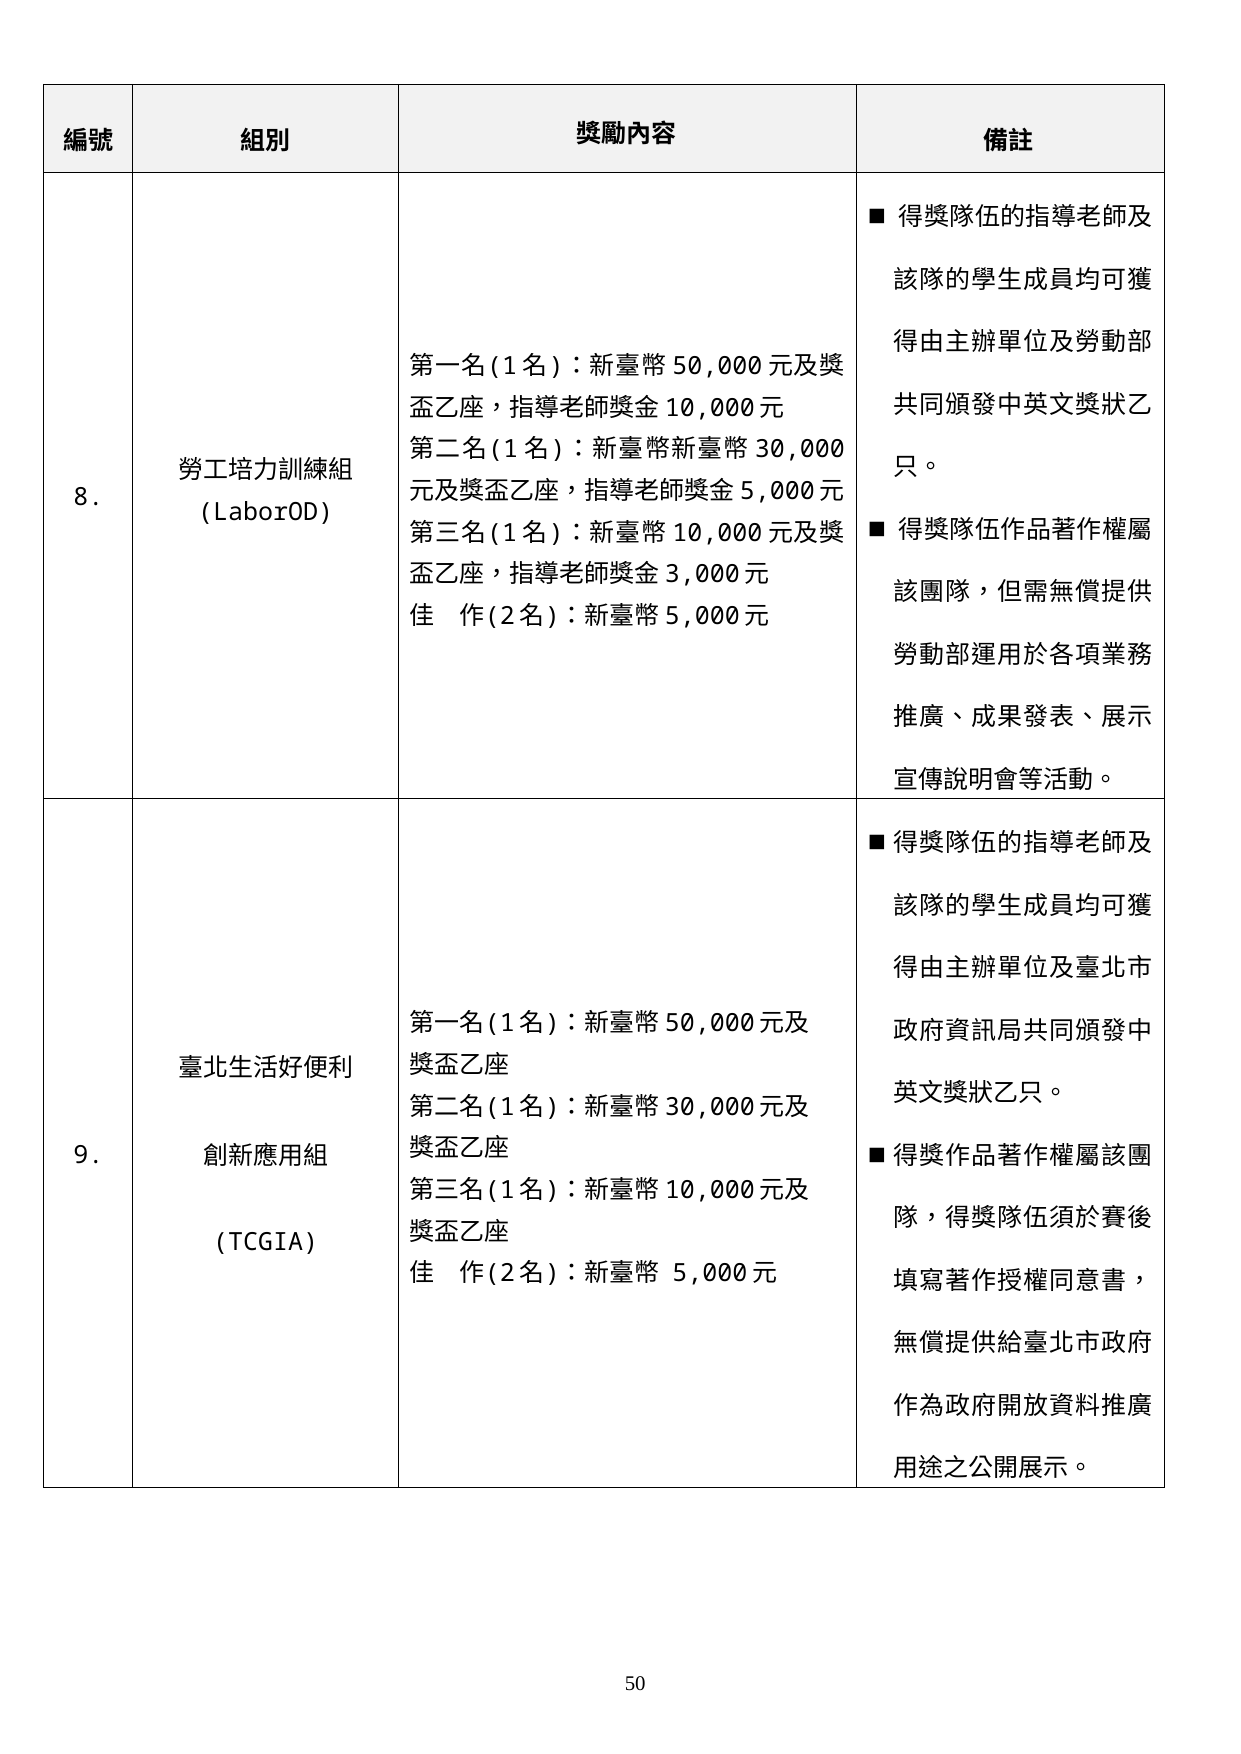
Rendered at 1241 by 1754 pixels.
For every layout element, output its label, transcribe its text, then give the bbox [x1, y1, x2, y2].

table_header 備註 [857, 85, 1164, 172]
table_cell 得獎隊伍的指導老師及該隊的學生成員均可獲得由主辦單位及勞動部共同頒發中英文獎狀乙只。 得獎隊伍作品著作權屬該團隊，但需無償提供勞動部運用於各項業務推廣、成果發表、展示宣傳說明會等活動。 [857, 173, 1164, 798]
table_header 組別 [133, 85, 398, 172]
table_cell 第一名(1名)：新臺幣50,000元及 獎盃乙座 第二名(1名)：新臺幣30,000元及 獎盃乙座 第三名(1名)：新臺幣10,000元及 獎盃乙座 佳 作(2名)：新臺幣 5,000元 [399, 799, 856, 1487]
table_cell [44, 173, 132, 798]
table_cell 臺北生活好便利 創新應用組 (TCGIA) [133, 799, 398, 1487]
table_cell [44, 799, 132, 1487]
table_header 編號 [44, 85, 132, 172]
table_cell 第一名(1名)：新臺幣50,000元及獎盃乙座，指導老師獎金10,000元 第二名(1名)：新臺幣新臺幣30,000元及獎盃乙座，指導老師獎金5,000元 第三名(1名)：新臺幣10,000元及獎盃乙座，指導老師獎金3,000元 佳 作(2名)：新臺幣5,000元 [399, 173, 856, 798]
table_cell 得獎隊伍的指導老師及該隊的學生成員均可獲得由主辦單位及臺北市政府資訊局共同頒發中英文獎狀乙只。 得獎作品著作權屬該團隊，得獎隊伍須於賽後填寫著作授權同意書，無償提供給臺北市政府作為政府開放資料推廣用途之公開展示。 [857, 799, 1164, 1487]
table_cell 勞工培力訓練組 (LaborOD) [133, 173, 398, 798]
table_header 獎勵內容 [399, 85, 856, 172]
